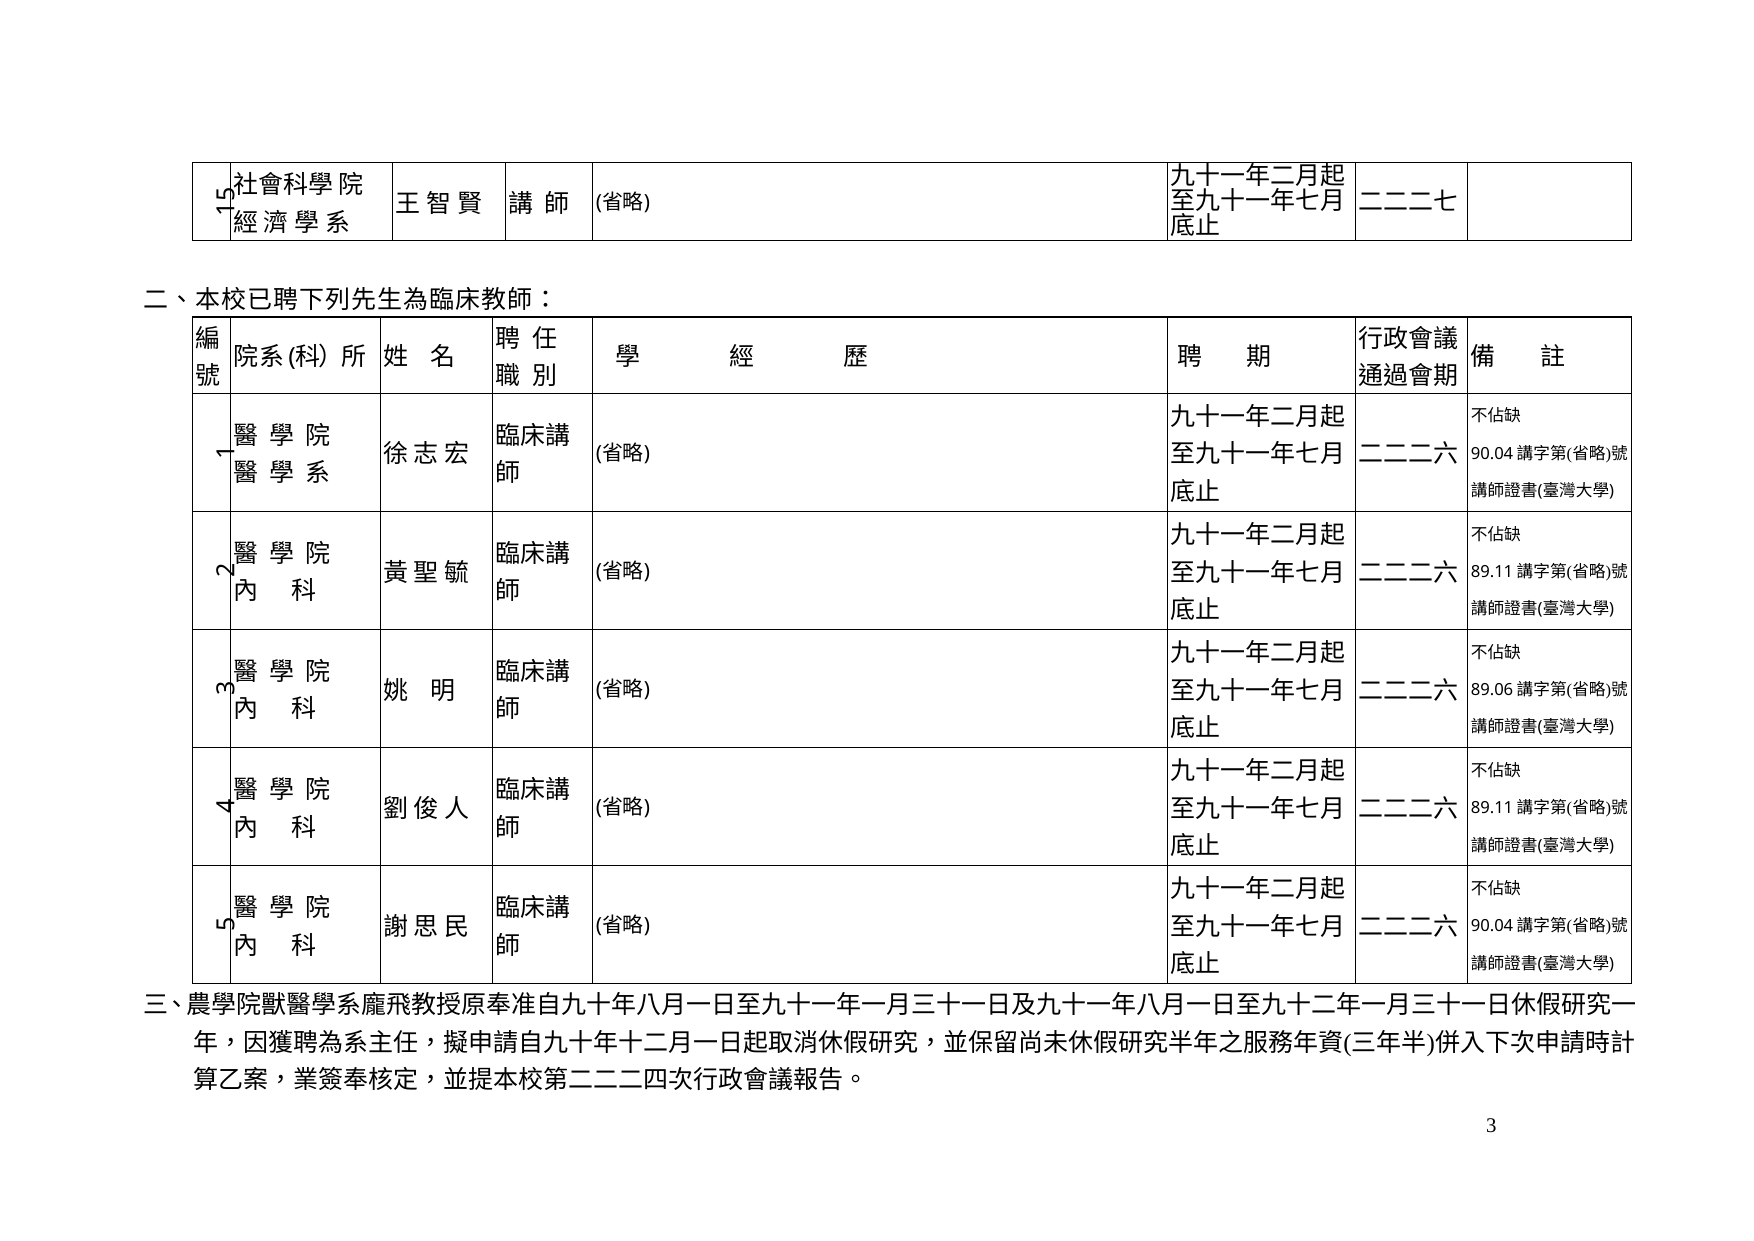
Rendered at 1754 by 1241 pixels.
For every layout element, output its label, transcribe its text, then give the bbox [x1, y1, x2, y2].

table_cell 九十一年二月起至九十一年七月底止 [1168, 394, 1355, 511]
table_cell 臨床講師 [493, 512, 592, 629]
table_cell 臨床講師 [493, 748, 592, 865]
table_cell 5 [193, 866, 230, 983]
table_cell 九十一年二月起至九十一年七月底止 [1168, 630, 1355, 747]
table_cell (省略) [593, 748, 1167, 865]
table_cell (省略) [593, 163, 1167, 240]
table_cell 二二二六 [1356, 512, 1467, 629]
table_cell 劉 俊 人 [381, 748, 492, 865]
table_cell 4 [193, 748, 230, 865]
text 二、本校已聘下列先生為臨床教師： [143, 279, 1636, 316]
table_cell 二二二六 [1356, 866, 1467, 983]
table_cell 15 [193, 163, 230, 240]
table_cell 2 [193, 512, 230, 629]
table_cell 二二二七 [1356, 163, 1467, 240]
table_cell 不佔缺 89.11講字第(省略)號講師證書(臺灣大學) [1468, 748, 1631, 865]
table_cell 二二二六 [1356, 748, 1467, 865]
table_cell 醫 學 院 醫 學 系 [231, 394, 380, 511]
table_header 聘 任 職 別 [493, 318, 592, 392]
table_cell 謝 思 民 [381, 866, 492, 983]
table_cell (省略) [593, 394, 1167, 511]
table_cell 徐 志 宏 [381, 394, 492, 511]
table_cell 社會科學 院 經 濟 學 系 [231, 163, 392, 240]
table_header 姓 名 [381, 318, 492, 392]
table_cell 1 [193, 394, 230, 511]
table_cell (省略) [593, 630, 1167, 747]
table_cell 王 智 賢 [393, 163, 505, 240]
table_cell 二二二六 [1356, 630, 1467, 747]
table_header 學 經 歷 [593, 318, 1167, 392]
table_cell 3 [193, 630, 230, 747]
table_header 行政會議通過會期 [1356, 318, 1467, 392]
table_cell 姚 明 [381, 630, 492, 747]
table_cell 醫 學 院 內 科 [231, 630, 380, 747]
table_header 聘 期 [1168, 318, 1355, 392]
table_cell 不佔缺 89.11講字第(省略)號講師證書(臺灣大學) [1468, 512, 1631, 629]
table_cell 二二二六 [1356, 394, 1467, 511]
table_header 備 註 [1468, 318, 1631, 392]
table_cell 講 師 [506, 163, 592, 240]
table_cell 黃 聖 毓 [381, 512, 492, 629]
table_cell 九十一年二月起至九十一年七月底止 [1168, 748, 1355, 865]
table_cell 醫 學 院 內 科 [231, 866, 380, 983]
table_header 院 系 (科）所 [231, 318, 380, 392]
table_cell 臨床講師 [493, 394, 592, 511]
table_cell 臨床講師 [493, 630, 592, 747]
table_cell 醫 學 院 內 科 [231, 748, 380, 865]
text 三、農學院獸醫學系龐飛教授原奉准自九十年八月一日至九十一年一月三十一日及九十一年八月一日至九十二年一月三十一日休假研究一年，因獲聘為系主任，擬申請自九十年十二月一日起取消休假研究，並保留尚未休假研究半年之服務年資(三年半)併入下次申請時計算乙案，業簽奉核定，並提本校第二二二四次行政會議報告。 [143, 984, 1636, 1097]
table_cell 不佔缺 89.06講字第(省略)號講師證書(臺灣大學) [1468, 630, 1631, 747]
table_cell (省略) [593, 512, 1167, 629]
table_cell 醫 學 院 內 科 [231, 512, 380, 629]
table_header 編 號 [193, 318, 230, 392]
table_cell (省略) [593, 866, 1167, 983]
table_cell [1468, 163, 1631, 240]
table_cell 不佔缺 90.04講字第(省略)號講師證書(臺灣大學) [1468, 394, 1631, 511]
table_cell 九十一年二月起至九十一年七月底止 [1168, 866, 1355, 983]
table_cell 不佔缺 90.04講字第(省略)號講師證書(臺灣大學) [1468, 866, 1631, 983]
table_cell 九十一年二月起至九十一年七月底止 [1168, 512, 1355, 629]
table_cell 臨床講師 [493, 866, 592, 983]
table_cell 九十一年二月起至九十一年七月底止 [1168, 163, 1355, 240]
